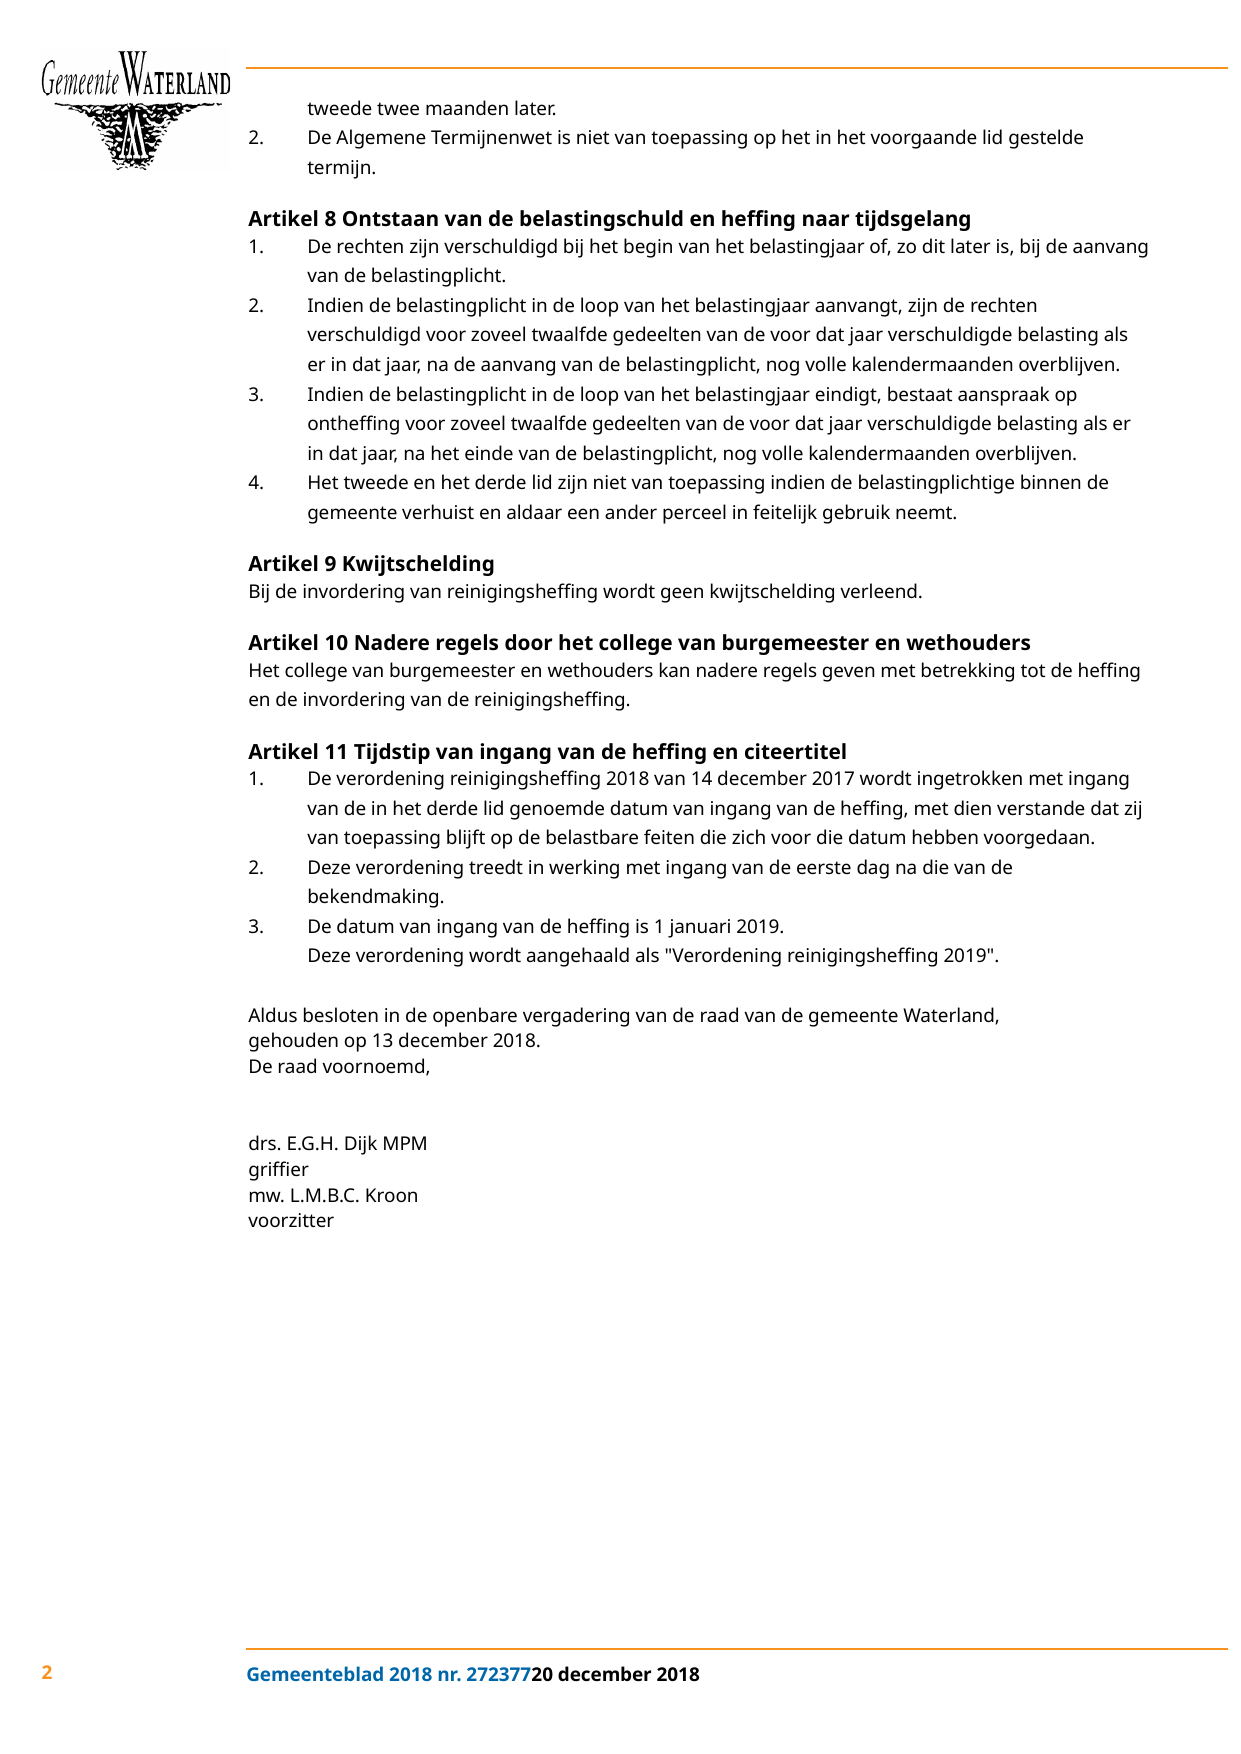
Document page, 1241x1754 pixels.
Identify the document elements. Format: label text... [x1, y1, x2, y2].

list De datum van ingang van de heffing is 1 januari 2019. [248, 913, 1152, 939]
text Artikel 10 Nadere regels door het college van burgemeester en wethouders [248, 628, 1152, 657]
text Aldus besloten in de openbare vergadering van de raad van de gemeente Waterland, [248, 1002, 1152, 1028]
text mw. L.M.B.C. Kroon [248, 1182, 1152, 1208]
text gehouden op 13 december 2018. [248, 1028, 1152, 1053]
picture [41, 47, 231, 172]
list Het tweede en het derde lid zijn niet van toepassing indien de belastingplichtige binnen de gemeente verhuist en aldaar een ander perceel in feitelijk gebruik neemt. [248, 469, 1152, 525]
text De raad voornoemd, [248, 1053, 1152, 1079]
text Het college van burgemeester en wethouders kan nadere regels geven met betrekking tot de heffing en de invordering van de reinigingsheffing. [248, 657, 1152, 712]
list Indien de belastingplicht in de loop van het belastingjaar eindigt, bestaat aanspraak op ontheffing voor zoveel twaalfde gedeelten van de voor dat jaar verschuldigde belasting als er in dat jaar, na het einde van de belastingplicht, nog volle kalendermaanden overblijven. [248, 381, 1152, 466]
text drs. E.G.H. Dijk MPM [248, 1131, 1152, 1156]
list Deze verordening wordt aangehaald als "Verordening reinigingsheffing 2019". [248, 943, 1152, 968]
text voorzitter [248, 1208, 1152, 1233]
list Deze verordening treedt in werking met ingang van de eerste dag na die van de bekendmaking. [248, 854, 1152, 909]
list De rechten zijn verschuldigd bij het begin van het belastingjaar of, zo dit later is, bij de aanvang van de belastingplicht. [248, 233, 1152, 288]
list De Algemene Termijnenwet is niet van toepassing op het in het voorgaande lid gestelde termijn. [248, 124, 1152, 180]
list Indien de belastingplicht in de loop van het belastingjaar aanvangt, zijn de rechten verschuldigd voor zoveel twaalfde gedeelten van de voor dat jaar verschuldigde belasting als er in dat jaar, na de aanvang van de belastingplicht, nog volle kalendermaanden overblijven. [248, 292, 1152, 377]
text Artikel 9 Kwijtschelding [248, 549, 1152, 578]
list tweede twee maanden later. [248, 95, 1152, 121]
text Artikel 8 Ontstaan van de belastingschuld en heffing naar tijdsgelang [248, 204, 1152, 233]
text Bij de invordering van reinigingsheffing wordt geen kwijtschelding verleend. [248, 578, 1152, 604]
list De verordening reinigingsheffing 2018 van 14 december 2017 wordt ingetrokken met ingang van de in het derde lid genoemde datum van ingang van de heffing, met dien verstande dat zij van toepassing blijft op de belastbare feiten die zich voor die datum hebben voorgedaan. [248, 765, 1152, 850]
text griffier [248, 1156, 1152, 1182]
text Artikel 11 Tijdstip van ingang van de heffing en citeertitel [248, 737, 1152, 765]
